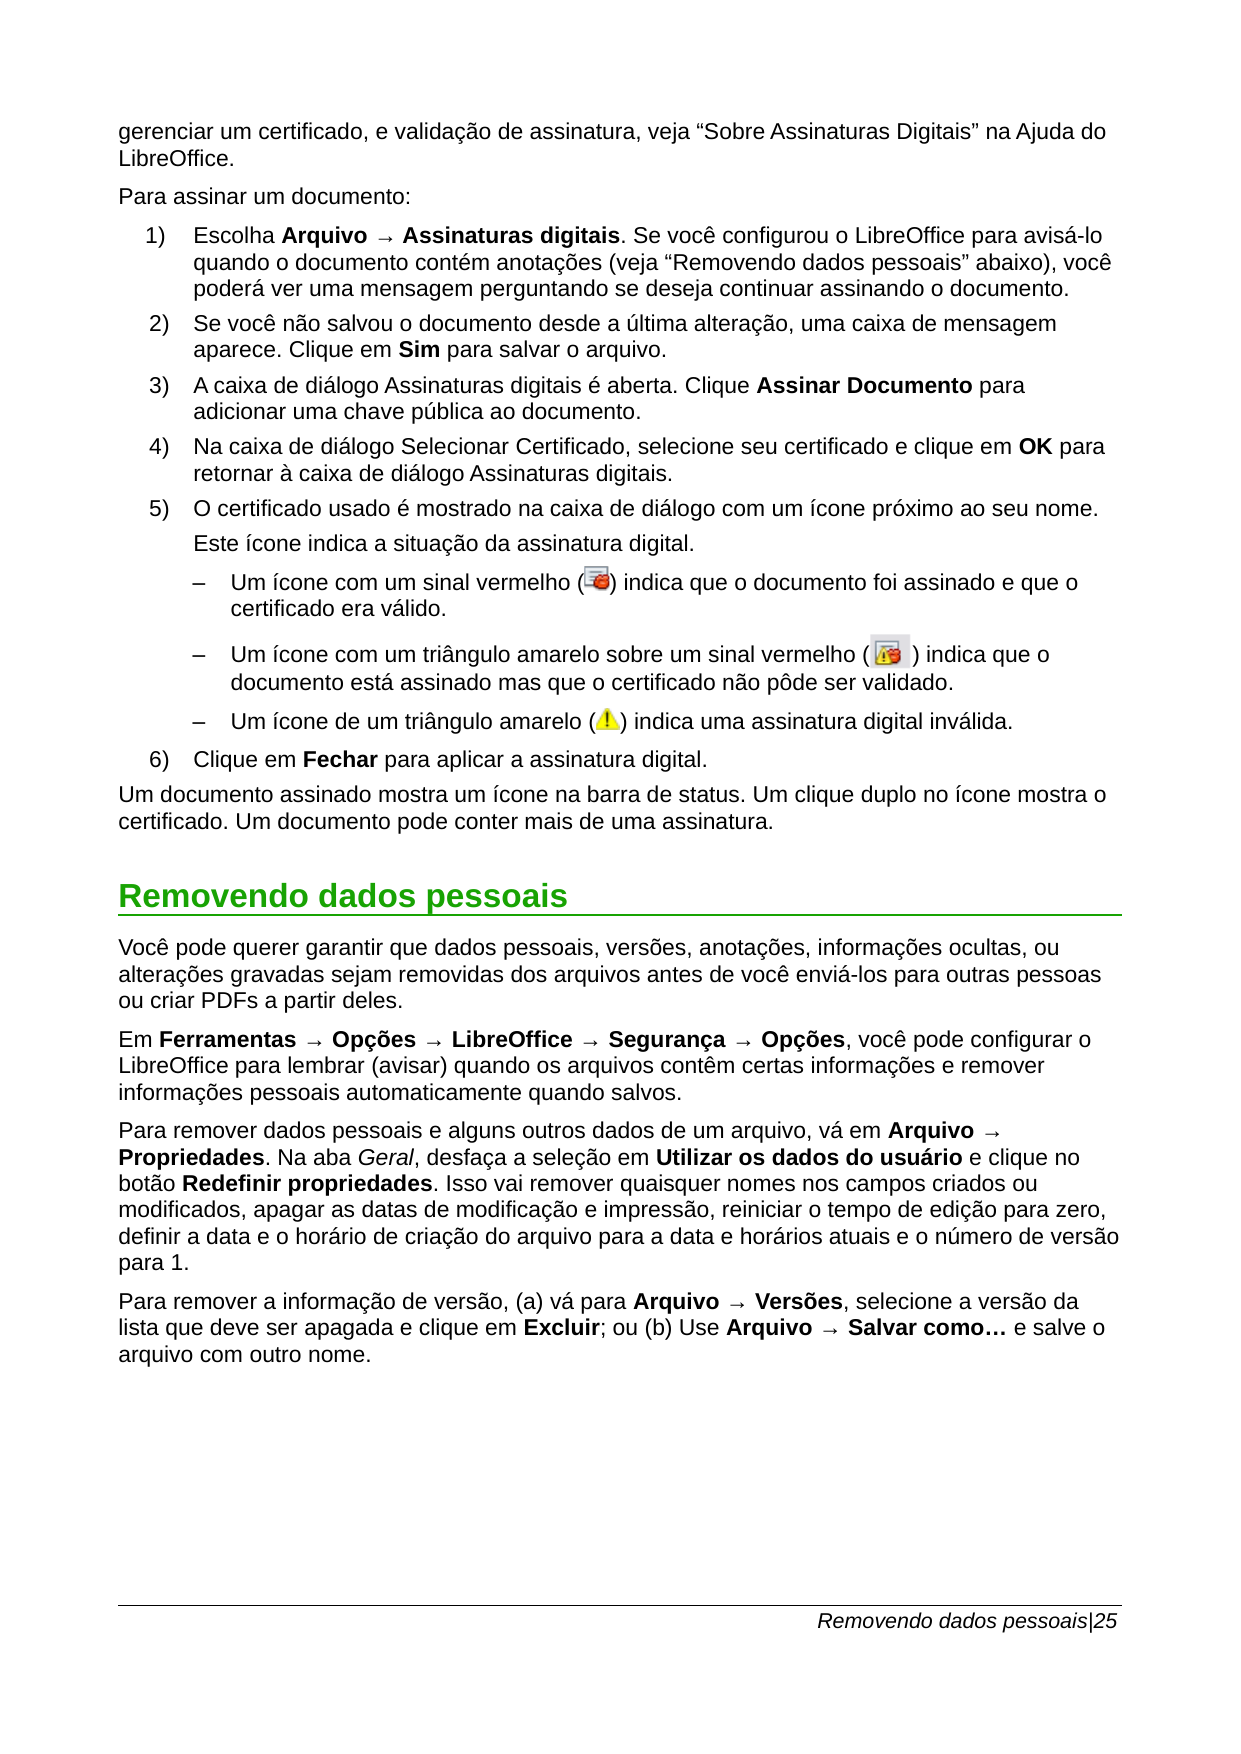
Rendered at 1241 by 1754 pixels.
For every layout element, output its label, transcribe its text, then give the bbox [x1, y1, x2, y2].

list Um ícone com um triângulo amarelo sobre um sinal vermelho () indica que o documento está assinado mas que o certificado não pôde ser validado. [192, 633, 1122, 696]
picture [596, 708, 620, 730]
list A caixa de diálogo Assinaturas digitais é aberta. Clique Assinar Documento para adicionar uma chave pública ao documento. [169, 372, 1122, 424]
text Você pode querer garantir que dados pessoais, versões, anotações, informações ocultas, ou alterações gravadas sejam removidas dos arquivos antes de você enviá-los para outras pessoas ou criar PDFs a partir deles. [118, 934, 1122, 1013]
subtitle Removendo dados pessoais [118, 876, 1122, 914]
list Na caixa de diálogo Selecionar Certificado, selecione seu certificado e clique em OK para retornar à caixa de diálogo Assinaturas digitais. [169, 433, 1122, 486]
list O certificado usado é mostrado na caixa de diálogo com um ícone próximo ao seu nome. [169, 495, 1122, 521]
list Se você não salvou o documento desde a última alteração, uma caixa de mensagem aparece. Clique em Sim para salvar o arquivo. [169, 310, 1122, 363]
text Em Ferramentas → Opções → LibreOffice → Segurança → Opções, você pode configurar o LibreOffice para lembrar (avisar) quando os arquivos contêm certas informações e remover informações pessoais automaticamente quando salvos. [118, 1026, 1122, 1105]
text Para remover a informação de versão, (a) vá para Arquivo → Versões, selecione a versão da lista que deve ser apagada e clique em Excluir; ou (b) Use Arquivo → Salvar como… e salve o arquivo com outro nome. [118, 1288, 1122, 1367]
list Este ícone indica a situação da assinatura digital. [193, 530, 1122, 556]
list Clique em Fechar para aplicar a assinatura digital. [169, 746, 1122, 772]
list Um ícone de um triângulo amarelo () indica uma assinatura digital inválida. [620, 708, 1122, 734]
list Escolha Arquivo → Assinaturas digitais. Se você configurou o LibreOffice para avisá-lo quando o documento contém anotações (veja “Removendo dados pessoais” abaixo), você poderá ver uma mensagem perguntando se deseja continuar assinando o documento. [165, 222, 1122, 301]
picture [584, 565, 610, 591]
text gerenciar um certificado, e validação de assinatura, veja “Sobre Assinaturas Digitais” na Ajuda do LibreOffice. [118, 118, 1122, 171]
list Um ícone com um sinal vermelho () indica que o documento foi assinado e que o certificado era válido. [192, 565, 1122, 621]
list Um ícone de um triângulo amarelo () indica uma assinatura digital inválida. [192, 708, 624, 734]
text Para remover dados pessoais e alguns outros dados de um arquivo, vá em Arquivo → Propriedades. Na aba Geral, desfaça a seleção em Utilizar os dados do usuário e clique no botão Redefinir propriedades. Isso vai remover quaisquer nomes nos campos criados ou modificados, apagar as datas de modificação e impressão, reiniciar o tempo de edição para zero, definir a data e o horário de criação do arquivo para a data e horários atuais e o número de versão para 1. [118, 1117, 1122, 1275]
list Para assinar um documento: [118, 183, 1122, 210]
picture [869, 633, 912, 670]
text Um documento assinado mostra um ícone na barra de status. Um clique duplo no ícone mostra o certificado. Um documento pode conter mais de uma assinatura. [118, 781, 1122, 834]
